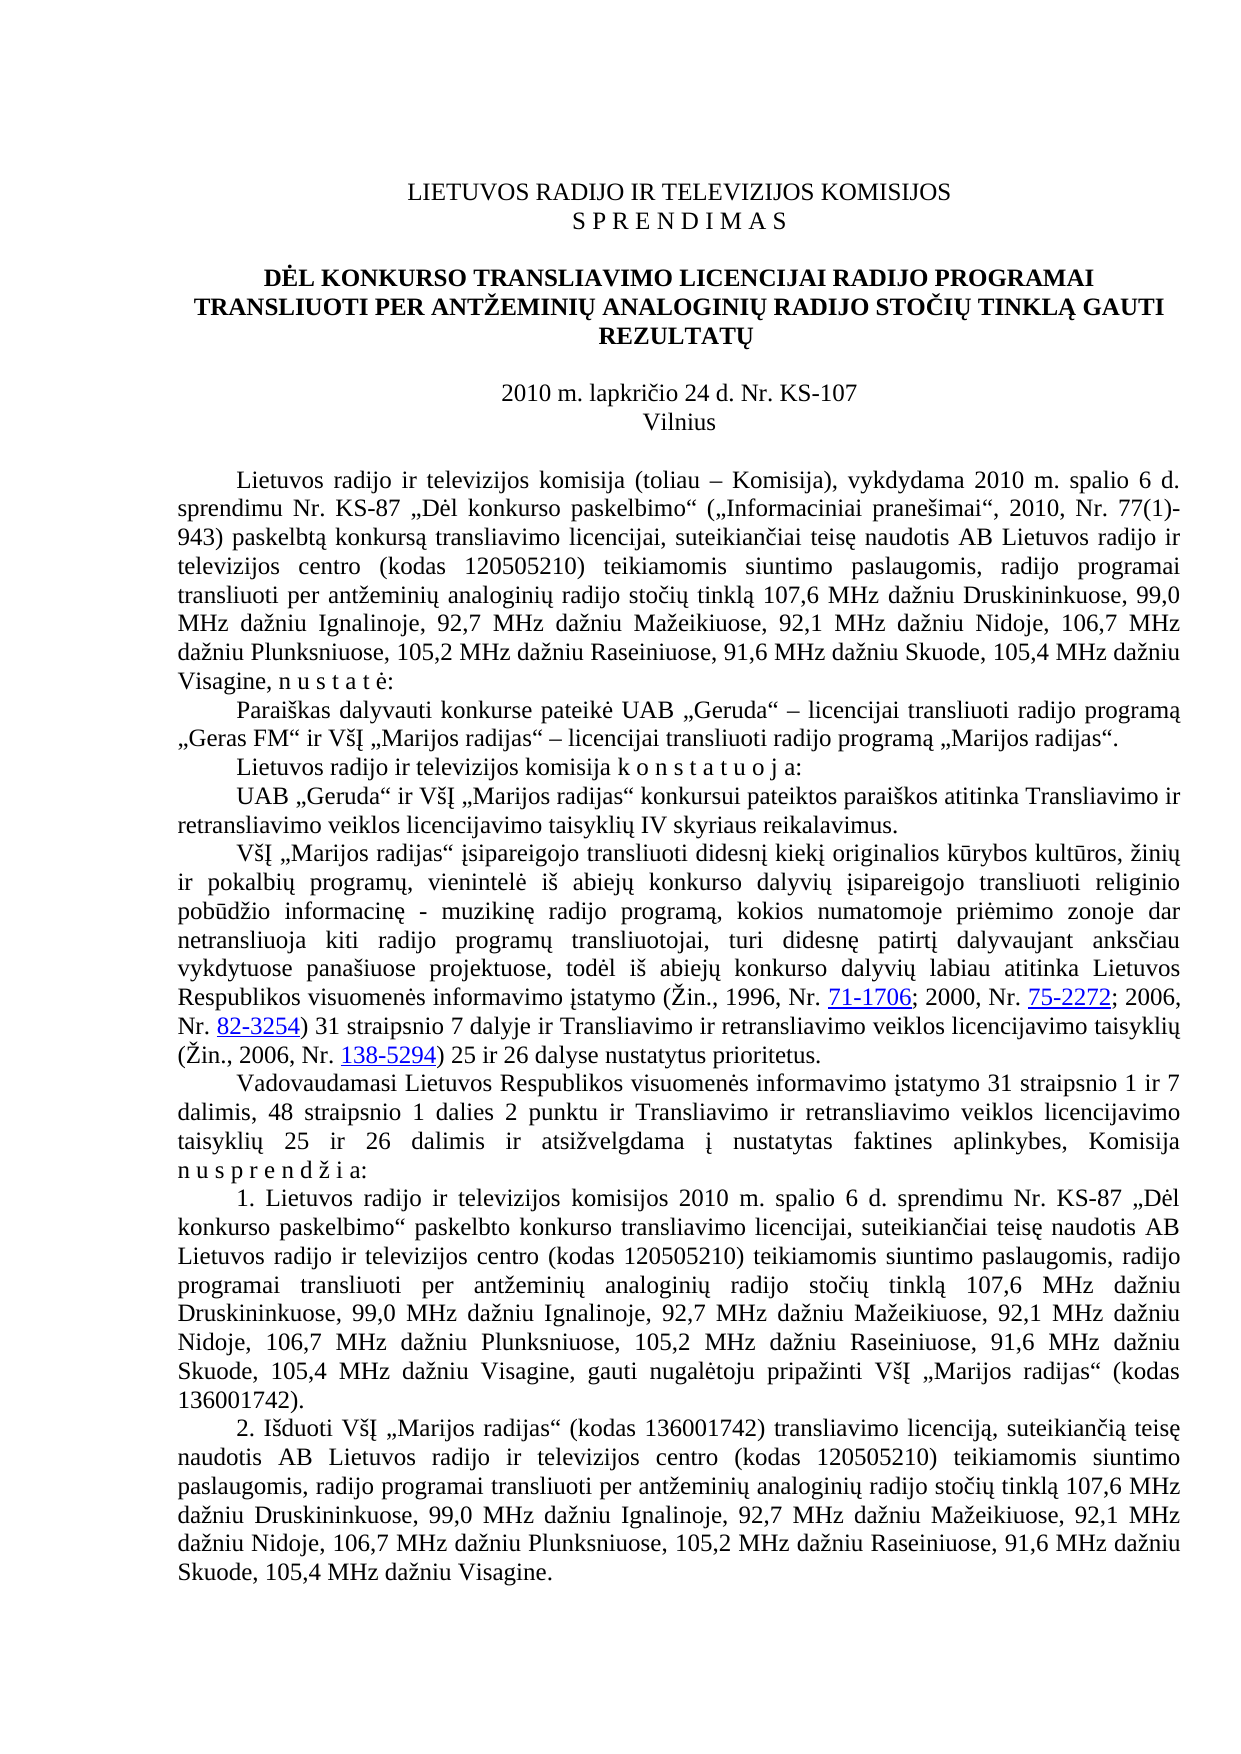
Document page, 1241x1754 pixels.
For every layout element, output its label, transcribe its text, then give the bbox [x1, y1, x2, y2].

text Vadovaudamasi Lietuvos Respublikos visuomenės informavimo įstatymo 31 straipsnio 1 ir 7 dalimis, 48 straipsnio 1 dalies 2 punktu ir Transliavimo ir retransliavimo veiklos licencijavimo taisyklių 25 ir 26 dalimis ir atsižvelgdama į nustatytas faktines aplinkybes, Komisija nusprendžia: [177, 1068, 1181, 1183]
text LIETUVOS RADIJO IR TELEVIZIJOS KOMISIJOS [177, 177, 1181, 206]
text UAB „Geruda“ ir VšĮ „Marijos radijas“ konkursui pateiktos paraiškos atitinka Transliavimo ir retransliavimo veiklos licencijavimo taisyklių IV skyriaus reikalavimus. [177, 781, 1181, 838]
text 2010 m. lapkričio 24 d. Nr. KS-107 [177, 378, 1181, 407]
text DĖL KONKURSO TRANSLIAVIMO LICENCIJAI RADIJO PROGRAMAI TRANSLIUOTI PER ANTŽEMINIŲ ANALOGINIŲ RADIJO STOČIŲ TINKLĄ GAUTI REZULTATŲ [177, 263, 1181, 350]
text Lietuvos radijo ir televizijos komisija konstatuoja: [177, 752, 1181, 781]
text SPRENDIMAS [177, 206, 1181, 235]
text 2. Išduoti VšĮ „Marijos radijas“ (kodas 136001742) transliavimo licenciją, suteikiančią teisę naudotis AB Lietuvos radijo ir televizijos centro (kodas 120505210) teikiamomis siuntimo paslaugomis, radijo programai transliuoti per antžeminių analoginių radijo stočių tinklą 107,6 MHz dažniu Druskininkuose, 99,0 MHz dažniu Ignalinoje, 92,7 MHz dažniu Mažeikiuose, 92,1 MHz dažniu Nidoje, 106,7 MHz dažniu Plunksniuose, 105,2 MHz dažniu Raseiniuose, 91,6 MHz dažniu Skuode, 105,4 MHz dažniu Visagine. [177, 1413, 1181, 1586]
text VšĮ „Marijos radijas“ įsipareigojo transliuoti didesnį kiekį originalios kūrybos kultūros, žinių ir pokalbių programų, vienintelė iš abiejų konkurso dalyvių įsipareigojo transliuoti religinio pobūdžio informacinę - muzikinę radijo programą, kokios numatomoje priėmimo zonoje dar netransliuoja kiti radijo programų transliuotojai, turi didesnę patirtį dalyvaujant anksčiau vykdytuose panašiuose projektuose, todėl iš abiejų konkurso dalyvių labiau atitinka Lietuvos Respublikos visuomenės informavimo įstatymo (Žin., 1996, Nr. 71-1706; 2000, Nr. 75-2272; 2006, Nr. 82-3254) 31 straipsnio 7 dalyje ir Transliavimo ir retransliavimo veiklos licencijavimo taisyklių (Žin., 2006, Nr. 138-5294) 25 ir 26 dalyse nustatytus prioritetus. [177, 838, 1181, 1068]
text 1. Lietuvos radijo ir televizijos komisijos 2010 m. spalio 6 d. sprendimu Nr. KS-87 „Dėl konkurso paskelbimo“ paskelbto konkurso transliavimo licencijai, suteikiančiai teisę naudotis AB Lietuvos radijo ir televizijos centro (kodas 120505210) teikiamomis siuntimo paslaugomis, radijo programai transliuoti per antžeminių analoginių radijo stočių tinklą 107,6 MHz dažniu Druskininkuose, 99,0 MHz dažniu Ignalinoje, 92,7 MHz dažniu Mažeikiuose, 92,1 MHz dažniu Nidoje, 106,7 MHz dažniu Plunksniuose, 105,2 MHz dažniu Raseiniuose, 91,6 MHz dažniu Skuode, 105,4 MHz dažniu Visagine, gauti nugalėtoju pripažinti VšĮ „Marijos radijas“ (kodas 136001742). [177, 1183, 1181, 1413]
text Vilnius [177, 407, 1181, 436]
text Paraiškas dalyvauti konkurse pateikė UAB „Geruda“ – licencijai transliuoti radijo programą „Geras FM“ ir VšĮ „Marijos radijas“ – licencijai transliuoti radijo programą „Marijos radijas“. [177, 695, 1181, 752]
text Lietuvos radijo ir televizijos komisija (toliau – Komisija), vykdydama 2010 m. spalio 6 d. sprendimu Nr. KS-87 „Dėl konkurso paskelbimo“ („Informaciniai pranešimai“, 2010, Nr. 77(1)-943) paskelbtą konkursą transliavimo licencijai, suteikiančiai teisę naudotis AB Lietuvos radijo ir televizijos centro (kodas 120505210) teikiamomis siuntimo paslaugomis, radijo programai transliuoti per antžeminių analoginių radijo stočių tinklą 107,6 MHz dažniu Druskininkuose, 99,0 MHz dažniu Ignalinoje, 92,7 MHz dažniu Mažeikiuose, 92,1 MHz dažniu Nidoje, 106,7 MHz dažniu Plunksniuose, 105,2 MHz dažniu Raseiniuose, 91,6 MHz dažniu Skuode, 105,4 MHz dažniu Visagine, n u s t a t ė: [177, 465, 1181, 695]
